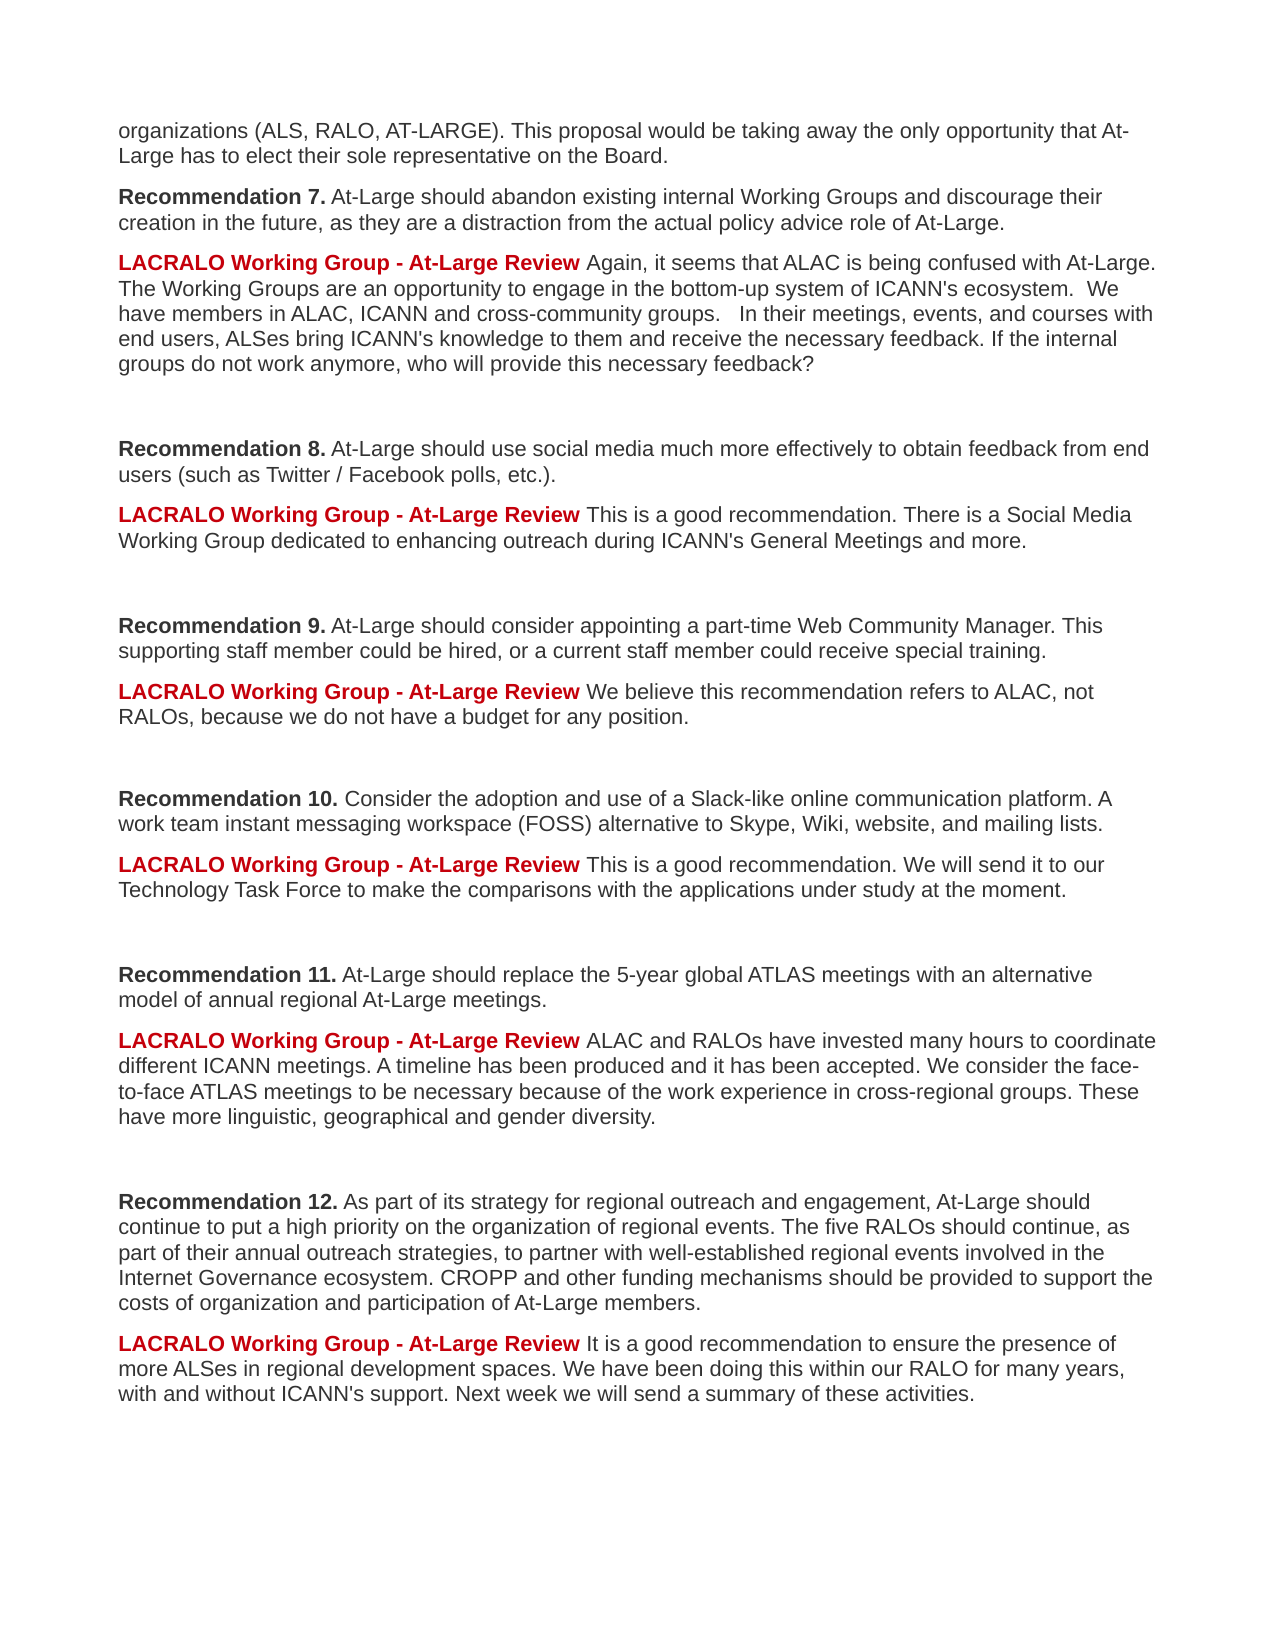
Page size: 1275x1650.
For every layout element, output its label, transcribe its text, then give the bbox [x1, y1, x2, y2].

text Recommendation 7. At-Large should abandon existing internal Working Groups and discourage their creation in the future, as they are a distraction from the actual policy advice role of At-Large. [118, 184, 1157, 234]
text Recommendation 8. At-Large should use social media much more effectively to obtain feedback from end users (such as Twitter / Facebook polls, etc.). [118, 436, 1157, 487]
text LACRALO Working Group - At-Large Review It is a good recommendation to ensure the presence of more ALSes in regional development spaces. We have been doing this within our RALO for many years, with and without ICANN's support. Next week we will send a summary of these activities. [118, 1331, 1157, 1406]
text LACRALO Working Group - At-Large Review Again, it seems that ALAC is being confused with At-Large. The Working Groups are an opportunity to engage in the bottom-up system of ICANN's ecosystem. We have members in ALAC, ICANN and cross-community groups. In their meetings, events, and courses with end users, ALSes bring ICANN's knowledge to them and receive the necessary feedback. If the internal groups do not work anymore, who will provide this necessary feedback? [118, 250, 1157, 376]
text Recommendation 10. Consider the adoption and use of a Slack-like online communication platform. A work team instant messaging workspace (FOSS) alternative to Skype, Wiki, website, and mailing lists. [118, 786, 1157, 836]
text Recommendation 9. At-Large should consider appointing a part-time Web Community Manager. This supporting staff member could be hired, or a current staff member could receive special training. [118, 613, 1157, 663]
text organizations (ALS, RALO, AT-LARGE). This proposal would be taking away the only opportunity that At-Large has to elect their sole representative on the Board. [118, 118, 1157, 168]
text Recommendation 11. At-Large should replace the 5-year global ATLAS meetings with an alternative model of annual regional At-Large meetings. [118, 962, 1157, 1012]
text LACRALO Working Group - At-Large Review ALAC and RALOs have invested many hours to coordinate different ICANN meetings. A timeline has been produced and it has been accepted. We consider the face-to-face ATLAS meetings to be necessary because of the work experience in cross-regional groups. These have more linguistic, geographical and gender diversity. [118, 1028, 1157, 1129]
text Recommendation 12. As part of its strategy for regional outreach and engagement, At-Large should continue to put a high priority on the organization of regional events. The five RALOs should continue, as part of their annual outreach strategies, to partner with well-established regional events involved in the Internet Governance ecosystem. CROPP and other funding mechanisms should be provided to support the costs of organization and participation of At-Large members. [118, 1189, 1157, 1315]
text LACRALO Working Group - At-Large Review This is a good recommendation. We will send it to our Technology Task Force to make the comparisons with the applications under study at the moment. [118, 852, 1157, 902]
text LACRALO Working Group - At-Large Review We believe this recommendation refers to ALAC, not RALOs, because we do not have a budget for any position. [118, 679, 1157, 729]
text LACRALO Working Group - At-Large Review This is a good recommendation. There is a Social Media Working Group dedicated to enhancing outreach during ICANN's General Meetings and more. [118, 502, 1157, 553]
